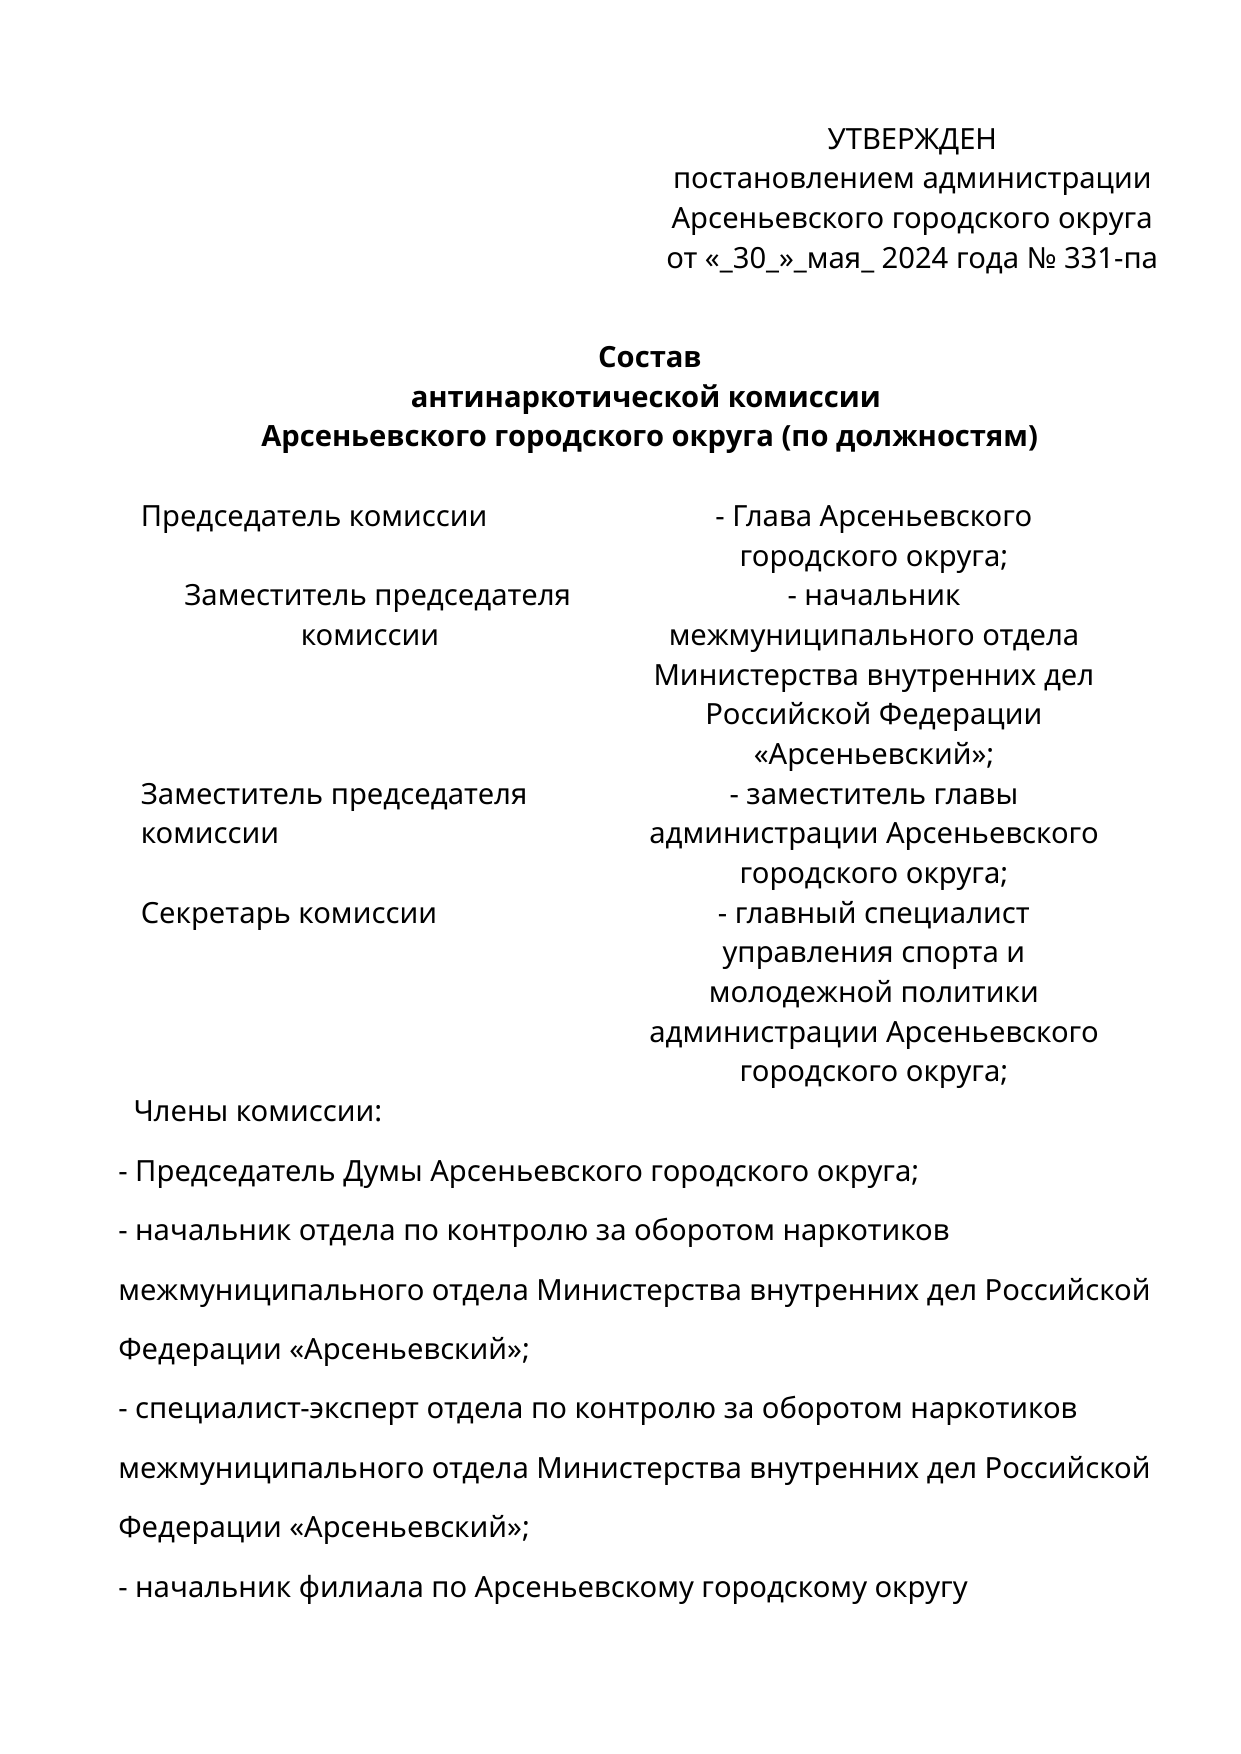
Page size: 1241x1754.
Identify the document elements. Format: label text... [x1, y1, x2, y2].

table_cell - начальник межмуниципального отдела Министерства внутренних дел Российской Федерации «Арсеньевский»; [625, 575, 1122, 773]
text от «_30_»_мая_ 2024 года № 331-па [643, 237, 1181, 277]
text постановлением администрации [643, 158, 1181, 197]
text УТВЕРЖДЕН [643, 118, 1181, 158]
text Члены комиссии: [118, 1090, 1181, 1130]
table_cell Заместитель председателя комиссии [129, 575, 625, 773]
table_cell Секретарь комиссии [129, 892, 625, 1090]
table_cell - заместитель главы администрации Арсеньевского городского округа; [625, 773, 1122, 892]
text Состав [118, 336, 1181, 376]
text - Председатель Думы Арсеньевского городского округа; [118, 1150, 1181, 1189]
table_cell Заместитель председателя комиссии [129, 773, 625, 892]
table_header - Глава Арсеньевского городского округа; [625, 495, 1122, 574]
text - специалист-эксперт отдела по контролю за оборотом наркотиков межмуниципального отдела Министерства внутренних дел Российской Федерации «Арсеньевский»; [118, 1388, 1181, 1546]
text Арсеньевского городского округа (по должностям) [118, 416, 1181, 455]
text Арсеньевского городского округа [643, 197, 1181, 237]
table_header Председатель комиссии [129, 495, 625, 574]
text - начальник отдела по контролю за оборотом наркотиков межмуниципального отдела Министерства внутренних дел Российской Федерации «Арсеньевский»; [118, 1209, 1181, 1368]
table_cell - главный специалист управления спорта и молодежной политики администрации Арсеньевского городского округа; [625, 892, 1122, 1090]
text - начальник филиала по Арсеньевскому городскому округу [118, 1566, 1181, 1606]
text антинаркотической комиссии [118, 376, 1181, 416]
